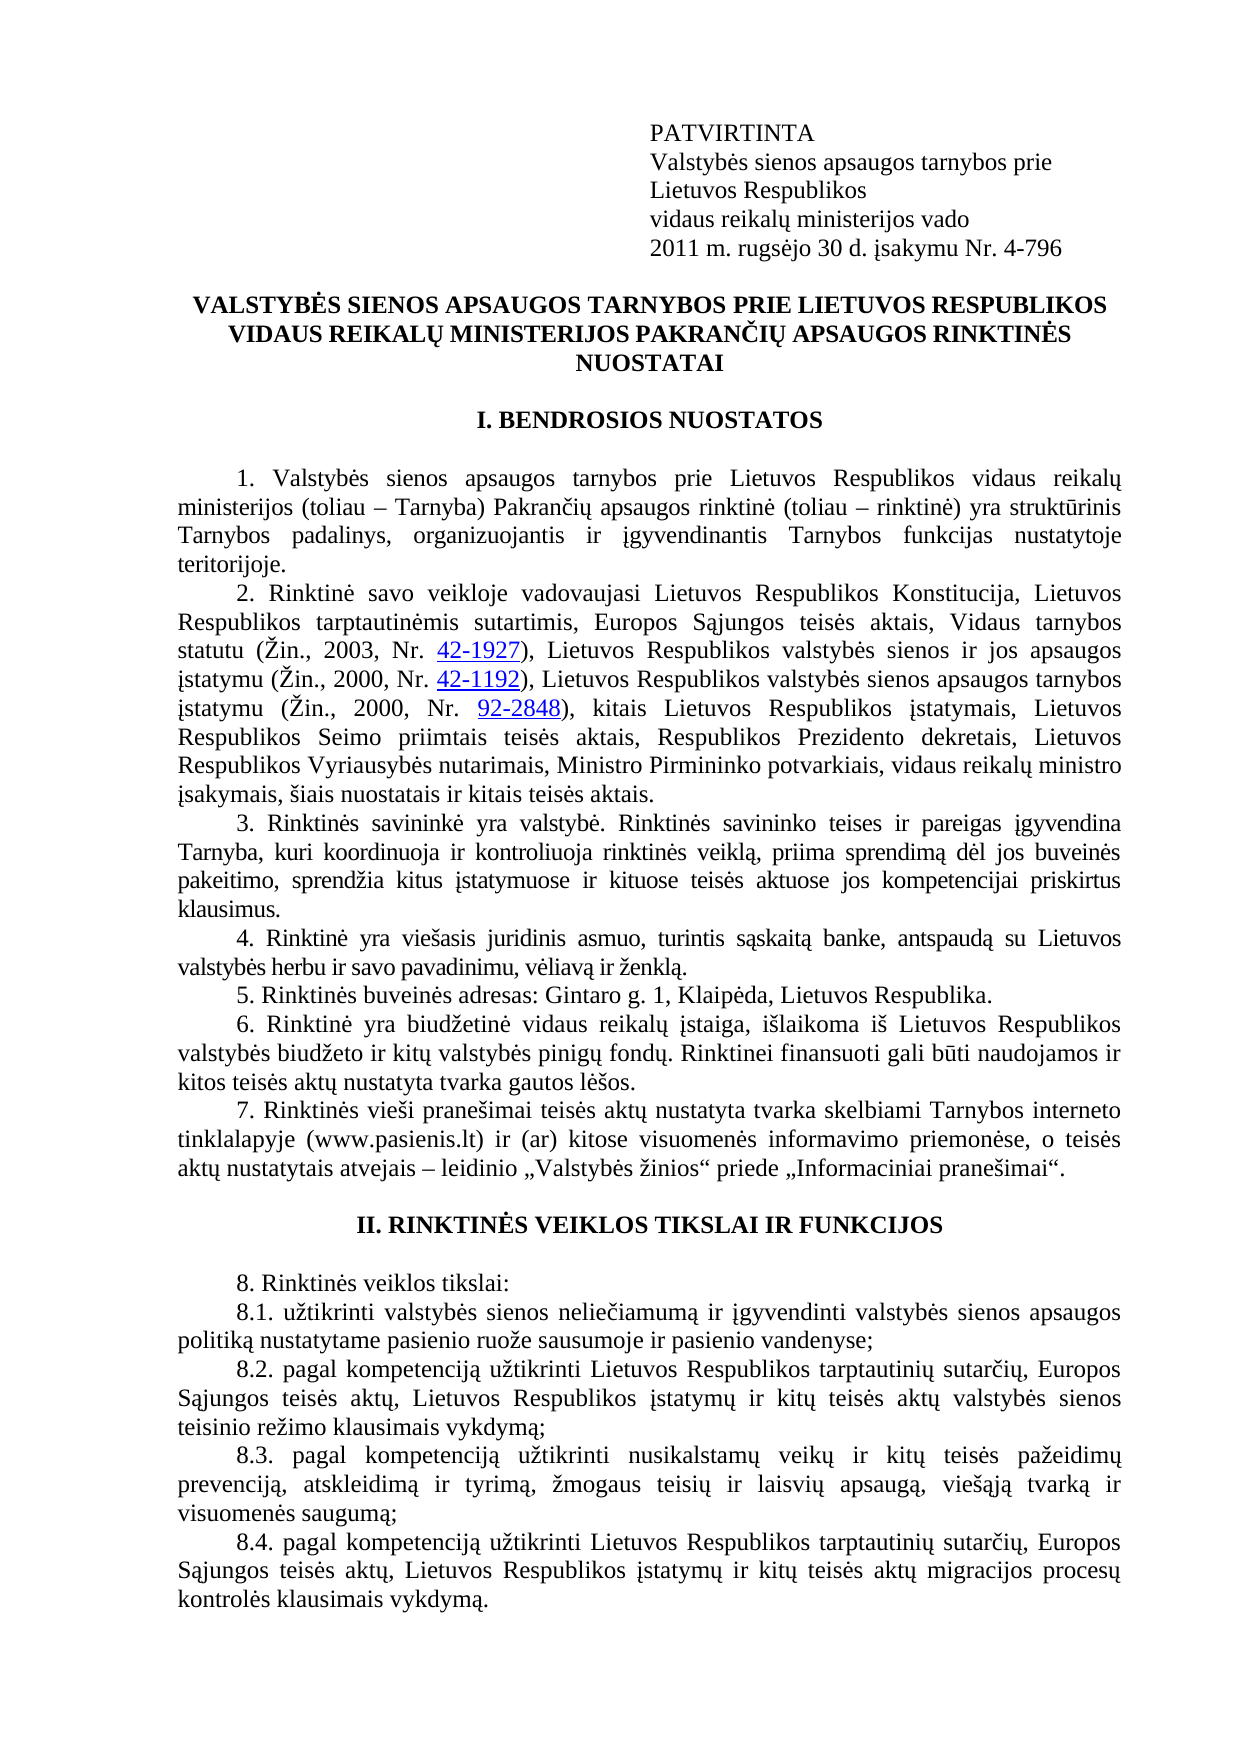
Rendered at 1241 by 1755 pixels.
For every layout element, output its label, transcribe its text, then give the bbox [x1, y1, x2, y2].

text II. RINKTINĖS VEIKLOS TIKSLAI IR FUNKCIJOS [177, 1211, 1122, 1239]
text PATVIRTINTA [649, 118, 1122, 147]
text 8.2. pagal kompetenciją užtikrinti Lietuvos Respublikos tarptautinių sutarčių, Europos Sąjungos teisės aktų, Lietuvos Respublikos įstatymų ir kitų teisės aktų valstybės sienos teisinio režimo klausimais vykdymą; [177, 1354, 1122, 1441]
text 4. Rinktinė yra viešasis juridinis asmuo, turintis sąskaitą banke, antspaudą su Lietuvos valstybės herbu ir savo pavadinimu, vėliavą ir ženklą. [177, 923, 1122, 981]
text I. BENDROSIOS NUOSTATOS [177, 406, 1122, 434]
text 8.1. užtikrinti valstybės sienos neliečiamumą ir įgyvendinti valstybės sienos apsaugos politiką nustatytame pasienio ruože sausumoje ir pasienio vandenyse; [177, 1297, 1122, 1354]
text vidaus reikalų ministerijos vado [649, 204, 1122, 233]
text 1. Valstybės sienos apsaugos tarnybos prie Lietuvos Respublikos vidaus reikalų ministerijos (toliau – Tarnyba) Pakrančių apsaugos rinktinė (toliau – rinktinė) yra struktūrinis Tarnybos padalinys, organizuojantis ir įgyvendinantis Tarnybos funkcijas nustatytoje teritorijoje. [177, 463, 1122, 578]
text 3. Rinktinės savininkė yra valstybė. Rinktinės savininko teises ir pareigas įgyvendina Tarnyba, kuri koordinuoja ir kontroliuoja rinktinės veiklą, priima sprendimą dėl jos buveinės pakeitimo, sprendžia kitus įstatymuose ir kituose teisės aktuose jos kompetencijai priskirtus klausimus. [177, 808, 1122, 923]
text 2011 m. rugsėjo 30 d. įsakymu Nr. 4-796 [649, 233, 1122, 262]
text 8.3. pagal kompetenciją užtikrinti nusikalstamų veikų ir kitų teisės pažeidimų prevenciją, atskleidimą ir tyrimą, žmogaus teisių ir laisvių apsaugą, viešąją tvarką ir visuomenės saugumą; [177, 1441, 1122, 1527]
text VALSTYBĖS SIENOS APSAUGOS TARNYBOS PRIE LIETUVOS RESPUBLIKOS VIDAUS REIKALŲ MINISTERIJOS PAKRANČIŲ APSAUGOS RINKTINĖS NUOSTATAI [177, 291, 1122, 377]
text Valstybės sienos apsaugos tarnybos prie [649, 147, 1122, 176]
text 2. Rinktinė savo veikloje vadovaujasi Lietuvos Respublikos Konstitucija, Lietuvos Respublikos tarptautinėmis sutartimis, Europos Sąjungos teisės aktais, Vidaus tarnybos statutu (Žin., 2003, Nr. 42-1927), Lietuvos Respublikos valstybės sienos ir jos apsaugos įstatymu (Žin., 2000, Nr. 42-1192), Lietuvos Respublikos valstybės sienos apsaugos tarnybos įstatymu (Žin., 2000, Nr. 92-2848), kitais Lietuvos Respublikos įstatymais, Lietuvos Respublikos Seimo priimtais teisės aktais, Respublikos Prezidento dekretais, Lietuvos Respublikos Vyriausybės nutarimais, Ministro Pirmininko potvarkiais, vidaus reikalų ministro įsakymais, šiais nuostatais ir kitais teisės aktais. [177, 578, 1122, 808]
text 6. Rinktinė yra biudžetinė vidaus reikalų įstaiga, išlaikoma iš Lietuvos Respublikos valstybės biudžeto ir kitų valstybės pinigų fondų. Rinktinei finansuoti gali būti naudojamos ir kitos teisės aktų nustatyta tvarka gautos lėšos. [177, 1009, 1122, 1096]
text 8.4. pagal kompetenciją užtikrinti Lietuvos Respublikos tarptautinių sutarčių, Europos Sąjungos teisės aktų, Lietuvos Respublikos įstatymų ir kitų teisės aktų migracijos procesų kontrolės klausimais vykdymą. [177, 1527, 1122, 1613]
text Lietuvos Respublikos [649, 176, 1122, 204]
text 7. Rinktinės vieši pranešimai teisės aktų nustatyta tvarka skelbiami Tarnybos interneto tinklalapyje (www.pasienis.lt) ir (ar) kitose visuomenės informavimo priemonėse, o teisės aktų nustatytais atvejais – leidinio „Valstybės žinios“ priede „Informaciniai pranešimai“. [177, 1096, 1122, 1182]
text 5. Rinktinės buveinės adresas: Gintaro g. 1, Klaipėda, Lietuvos Respublika. [177, 981, 1122, 1009]
text 8. Rinktinės veiklos tikslai: [177, 1268, 1122, 1297]
